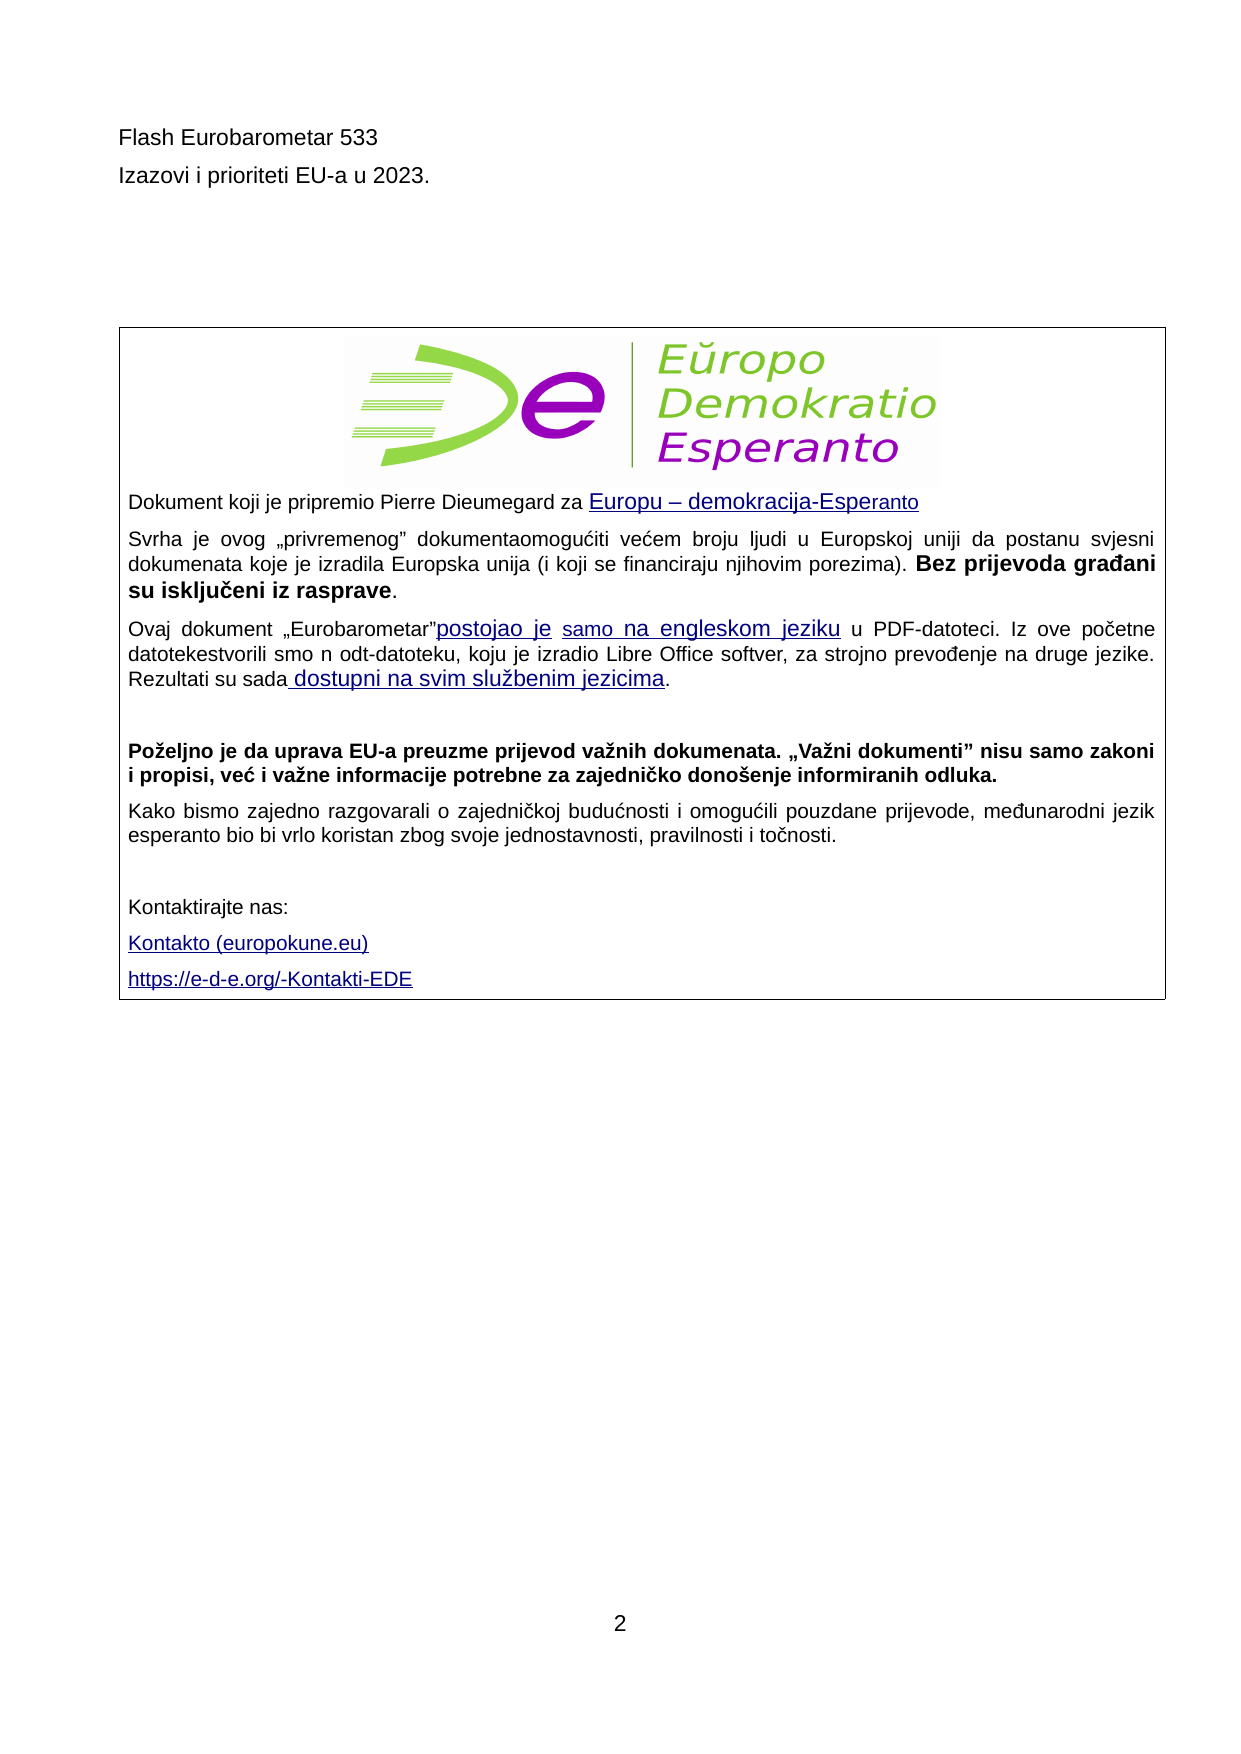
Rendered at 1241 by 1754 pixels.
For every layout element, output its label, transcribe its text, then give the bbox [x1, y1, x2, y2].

text Svrha je ovog „privremenog” dokumentaomogućiti većem broju ljudi u Europskoj uniji da postanu svjesni dokumenata koje je izradila Europska unija (i koji se financiraju njihovim porezima). Bez prijevoda građani su isključeni iz rasprave. [128, 526, 1156, 603]
text Poželjno je da uprava EU-a preuzme prijevod važnih dokumenata. „Važni dokumenti” nisu samo zakoni i propisi, već i važne informacije potrebne za zajedničko donošenje informiranih odluka. [128, 739, 1156, 787]
text Kontakto (europokune.eu) [128, 931, 1156, 954]
text Kontaktirajte nas: [128, 895, 1156, 919]
picture [343, 335, 941, 489]
text Dokument koji je pripremio Pierre Dieumegard za Europu – demokracija-Esperanto [128, 342, 1156, 514]
text https://e-d-e.org/-Kontakti-EDE [128, 966, 1156, 990]
text Ovaj dokument „Eurobarometar”postojao je samo na engleskom jeziku u PDF-datoteci. Iz ove početne datotekestvorili smo n odt-datoteku, koju je izradio Libre Office softver, za strojno prevođenje na druge jezike. Rezultati su sada dostupni na svim službenim jezicima. [128, 615, 1156, 692]
text Kako bismo zajedno razgovarali o zajedničkoj budućnosti i omogućili pouzdane prijevode, međunarodni jezik esperanto bio bi vrlo koristan zbog svoje jednostavnosti, pravilnosti i točnosti. [128, 799, 1156, 847]
